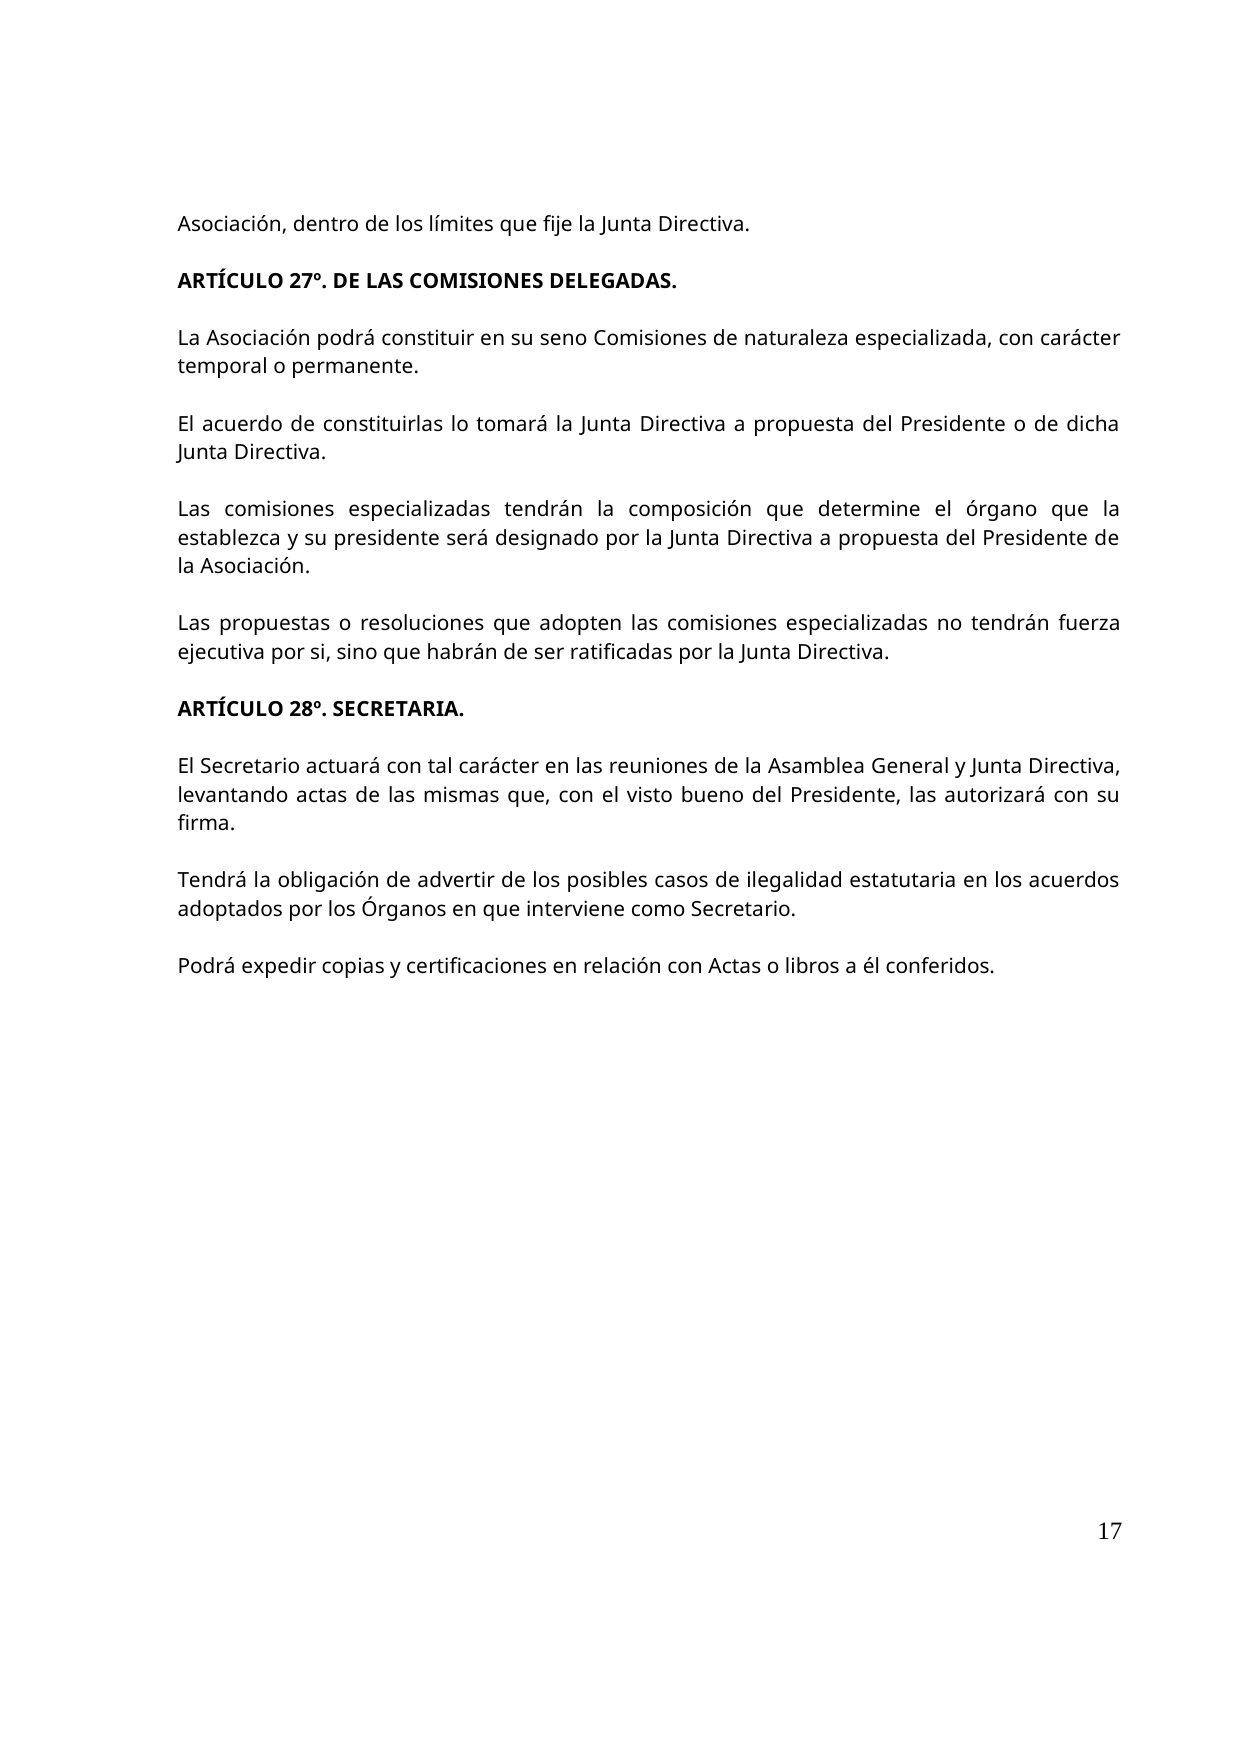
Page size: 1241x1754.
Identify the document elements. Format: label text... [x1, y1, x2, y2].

text La Asociación podrá constituir en su seno Comisiones de naturaleza especializada, con carácter temporal o permanente. [177, 323, 1122, 380]
text ARTÍCULO 27º. DE LAS COMISIONES DELEGADAS. [177, 266, 1122, 294]
text Podrá expedir copias y certificaciones en relación con Actas o libros a él conferidos. [177, 951, 1122, 979]
text Asociación, dentro de los límites que fije la Junta Directiva. [177, 209, 1122, 237]
text El Secretario actuará con tal carácter en las reuniones de la Asamblea General y Junta Directiva, levantando actas de las mismas que, con el visto bueno del Presidente, las autorizará con su firma. [177, 751, 1122, 837]
text ARTÍCULO 28º. SECRETARIA. [177, 694, 1122, 722]
text Tendrá la obligación de advertir de los posibles casos de ilegalidad estatutaria en los acuerdos adoptados por los Órganos en que interviene como Secretario. [177, 865, 1122, 922]
text Las propuestas o resoluciones que adopten las comisiones especializadas no tendrán fuerza ejecutiva por si, sino que habrán de ser ratificadas por la Junta Directiva. [177, 608, 1122, 665]
text Las comisiones especializadas tendrán la composición que determine el órgano que la establezca y su presidente será designado por la Junta Directiva a propuesta del Presidente de la Asociación. [177, 494, 1122, 580]
text El acuerdo de constituirlas lo tomará la Junta Directiva a propuesta del Presidente o de dicha Junta Directiva. [177, 408, 1122, 466]
